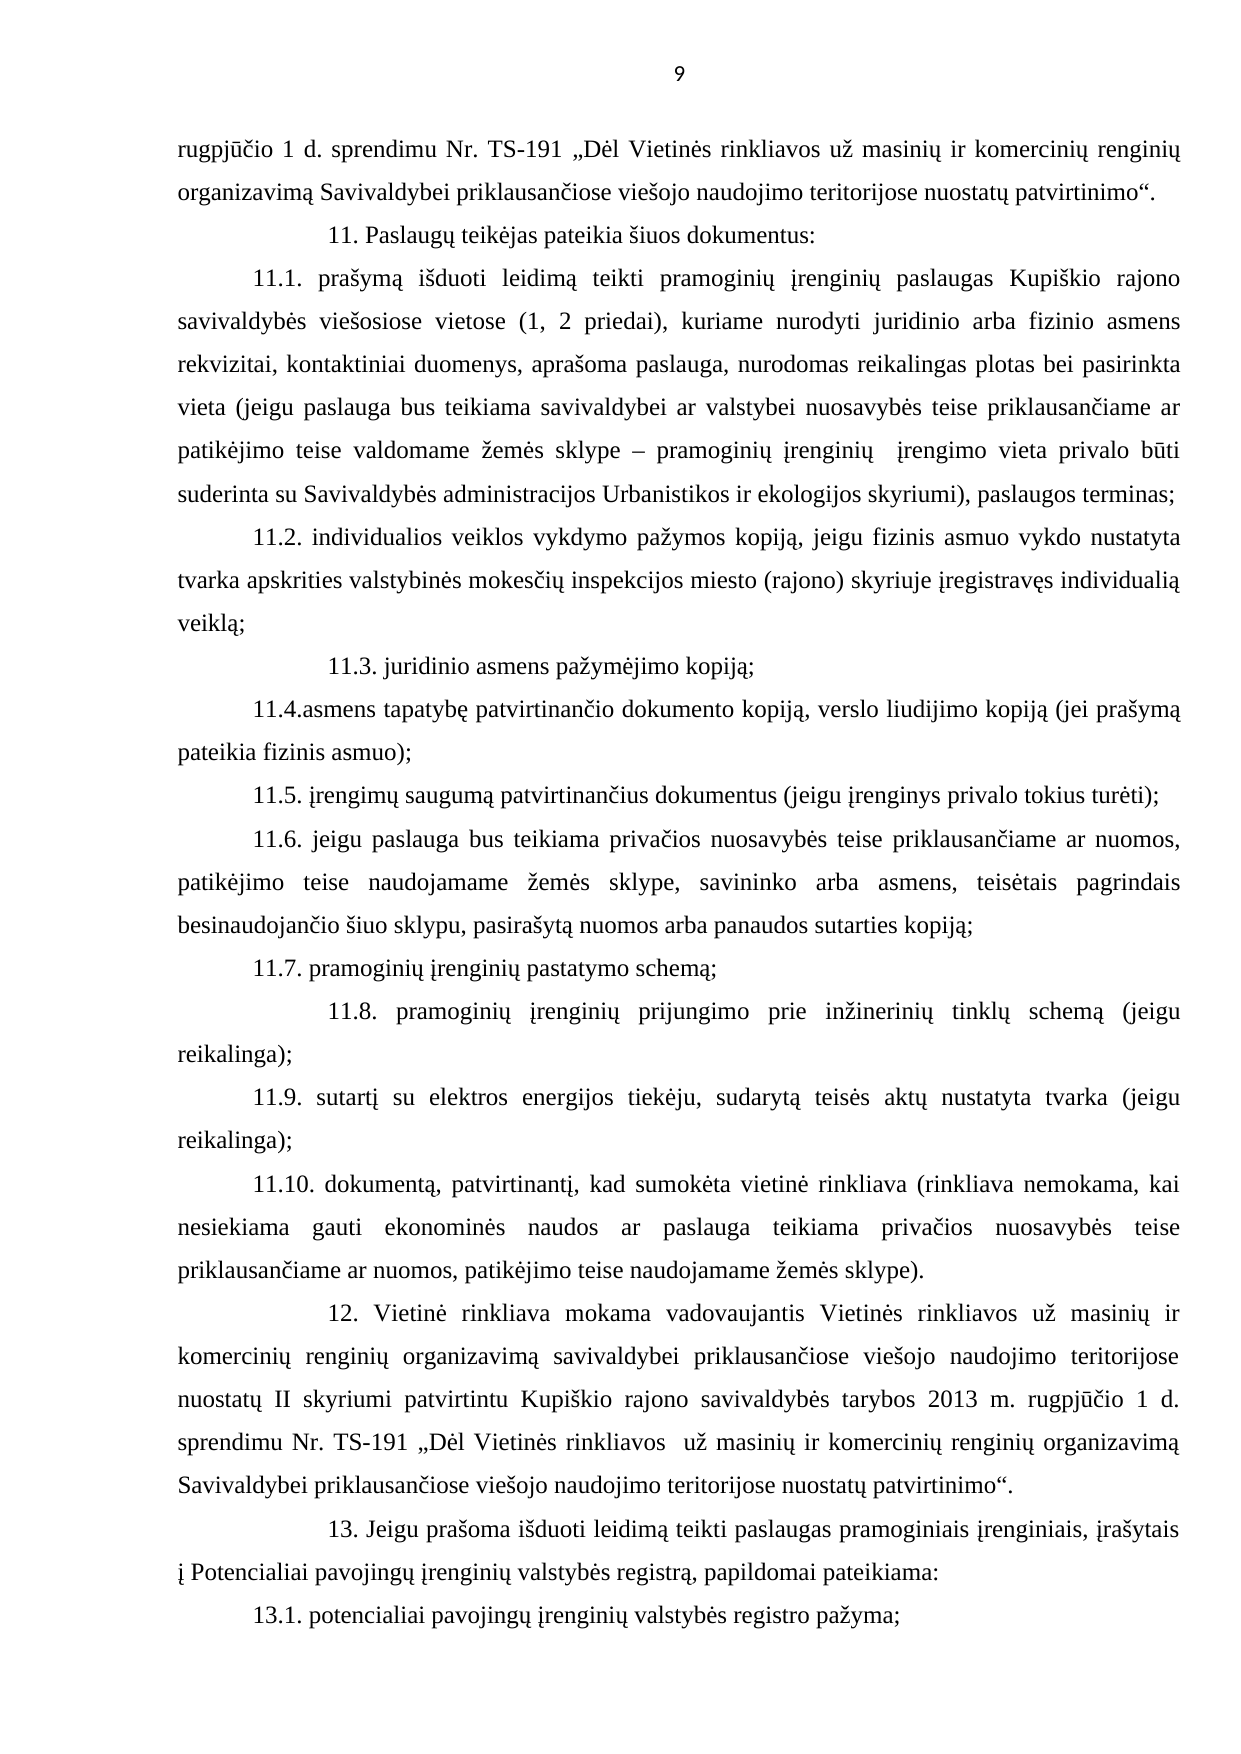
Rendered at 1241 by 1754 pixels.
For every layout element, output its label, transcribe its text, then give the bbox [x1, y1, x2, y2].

text 11.3. juridinio asmens pažymėjimo kopiją; [177, 651, 1181, 680]
text 12. Vietinė rinkliava mokama vadovaujantis Vietinės rinkliavos už masinių ir komercinių renginių organizavimą savivaldybei priklausančiose viešojo naudojimo teritorijose nuostatų II skyriumi patvirtintu Kupiškio rajono savivaldybės tarybos 2013 m. rugpjūčio 1 d. sprendimu Nr. TS-191 „Dėl Vietinės rinkliavos už masinių ir komercinių renginių organizavimą Savivaldybei priklausančiose viešojo naudojimo teritorijose nuostatų patvirtinimo“. [177, 1298, 1180, 1499]
text 11.5. įrengimų saugumą patvirtinančius dokumentus (jeigu įrenginys privalo tokius turėti); [177, 781, 1181, 809]
text 11.10. dokumentą, patvirtinantį, kad sumokėta vietinė rinkliava (rinkliava nemokama, kai nesiekiama gauti ekonominės naudos ar paslauga teikiama privačios nuosavybės teise priklausančiame ar nuomos, patikėjimo teise naudojamame žemės sklype). [177, 1169, 1181, 1284]
text 11. Paslaugų teikėjas pateikia šiuos dokumentus: [177, 220, 1181, 249]
text 13. Jeigu prašoma išduoti leidimą teikti paslaugas pramoginiais įrenginiais, įrašytais į Potencialiai pavojingų įrenginių valstybės registrą, papildomai pateikiama: [177, 1514, 1180, 1586]
text 11.8. pramoginių įrenginių prijungimo prie inžinerinių tinklų schemą (jeigu reikalinga); [177, 996, 1181, 1068]
text 11.9. sutartį su elektros energijos tiekėju, sudarytą teisės aktų nustatyta tvarka (jeigu reikalinga); [177, 1082, 1181, 1154]
text 11.6. jeigu paslauga bus teikiama privačios nuosavybės teise priklausančiame ar nuomos, patikėjimo teise naudojamame žemės sklype, savininko arba asmens, teisėtais pagrindais besinaudojančio šiuo sklypu, pasirašytą nuomos arba panaudos sutarties kopiją; [177, 824, 1181, 939]
text rugpjūčio 1 d. sprendimu Nr. TS-191 „Dėl Vietinės rinkliavos už masinių ir komercinių renginių organizavimą Savivaldybei priklausančiose viešojo naudojimo teritorijose nuostatų patvirtinimo“. [177, 134, 1181, 206]
text 11.4.asmens tapatybę patvirtinančio dokumento kopiją, verslo liudijimo kopiją (jei prašymą pateikia fizinis asmuo); [177, 694, 1181, 766]
text 11.7. pramoginių įrenginių pastatymo schemą; [177, 953, 1181, 982]
text 11.1. prašymą išduoti leidimą teikti pramoginių įrenginių paslaugas Kupiškio rajono savivaldybės viešosiose vietose (1, 2 priedai), kuriame nurodyti juridinio arba fizinio asmens rekvizitai, kontaktiniai duomenys, aprašoma paslauga, nurodomas reikalingas plotas bei pasirinkta vieta (jeigu paslauga bus teikiama savivaldybei ar valstybei nuosavybės teise priklausančiame ar patikėjimo teise valdomame žemės sklype – pramoginių įrenginių įrengimo vieta privalo būti suderinta su Savivaldybės administracijos Urbanistikos ir ekologijos skyriumi), paslaugos terminas; [177, 263, 1181, 507]
text 11.2. individualios veiklos vykdymo pažymos kopiją, jeigu fizinis asmuo vykdo nustatyta tvarka apskrities valstybinės mokesčių inspekcijos miesto (rajono) skyriuje įregistravęs individualią veiklą; [177, 522, 1181, 637]
text 13.1. potencialiai pavojingų įrenginių valstybės registro pažyma; [177, 1600, 1181, 1629]
